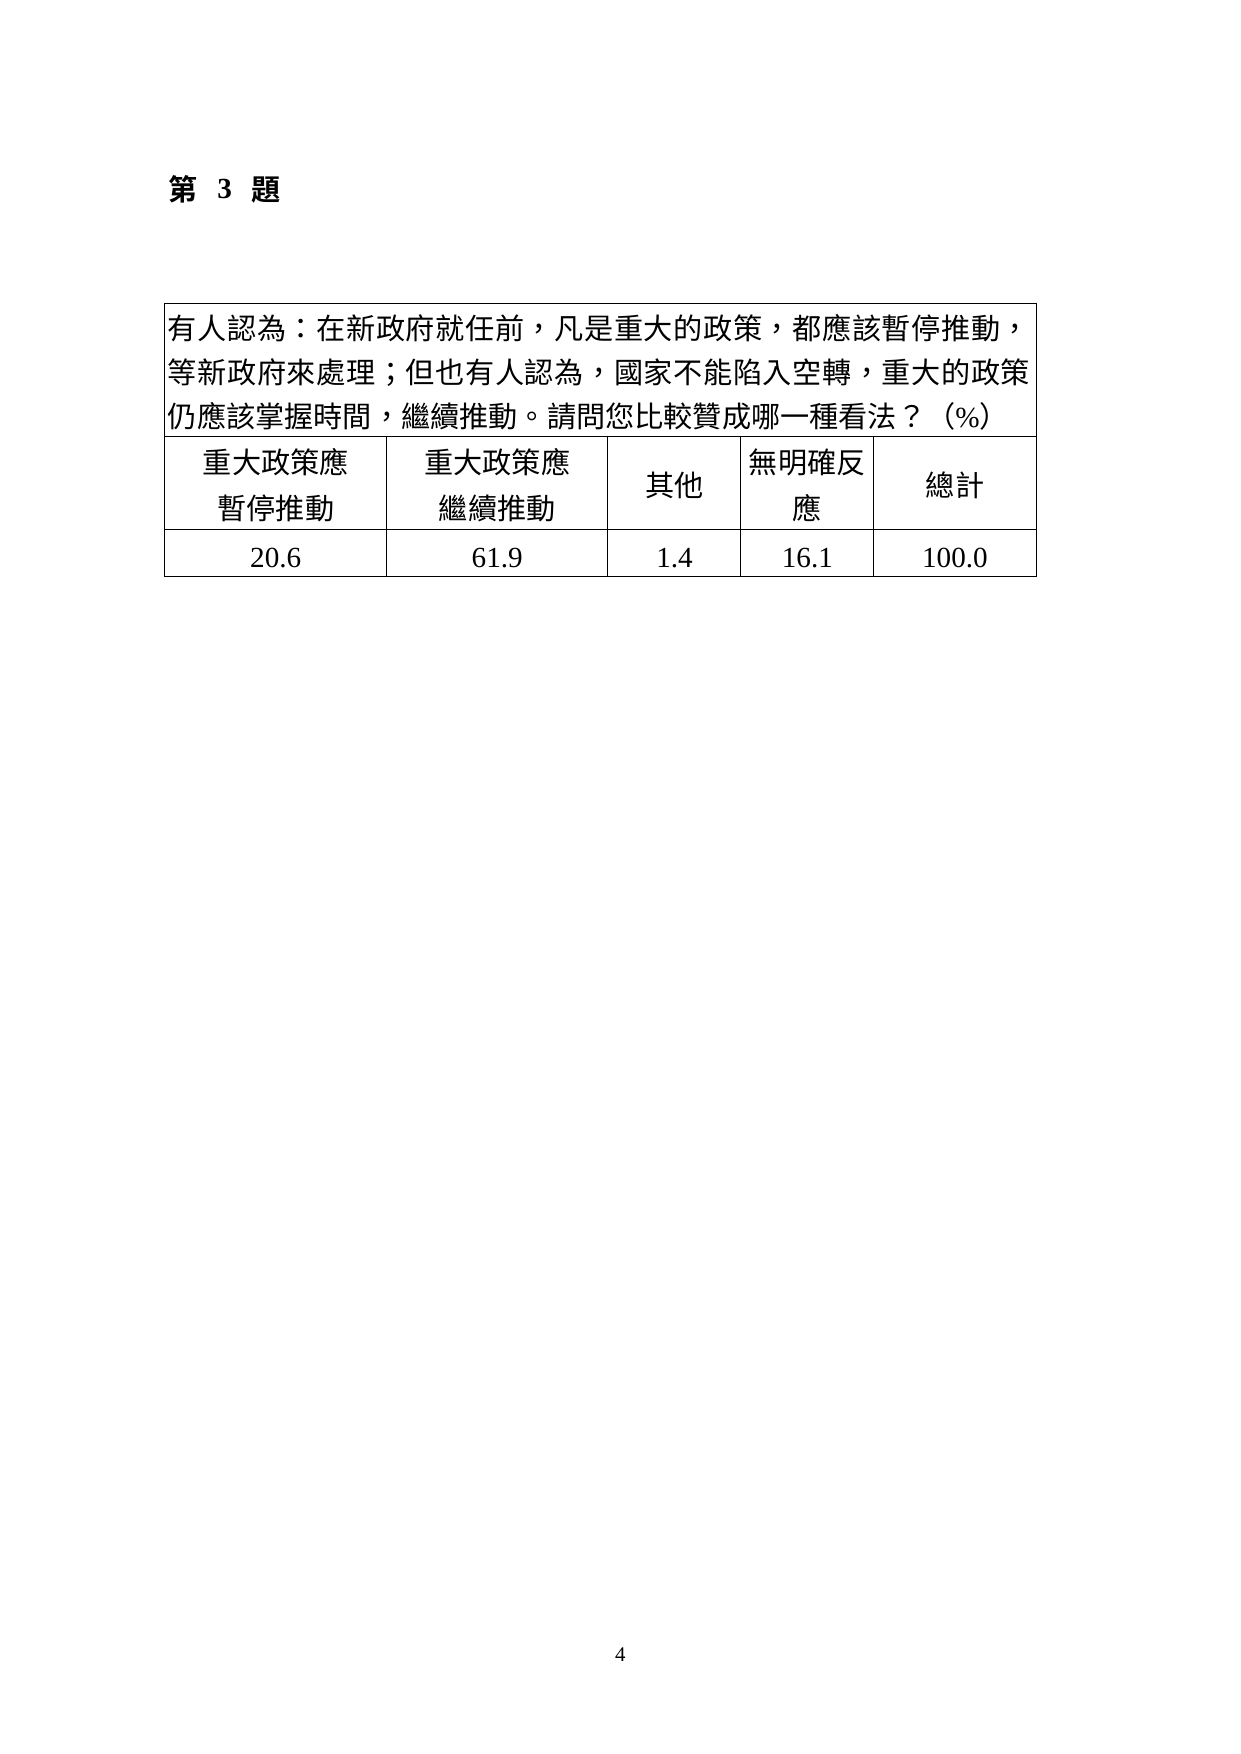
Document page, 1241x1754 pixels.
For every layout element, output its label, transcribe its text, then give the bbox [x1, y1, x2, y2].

table_cell 重大政策應 繼續推動 [387, 437, 607, 529]
table_cell 16.1 [741, 530, 873, 576]
table_cell 61.9 [387, 530, 607, 576]
table_cell 其他 [608, 437, 740, 529]
table_cell 無明確反應 [741, 437, 873, 529]
table_cell 20.6 [165, 530, 386, 576]
table_cell 總計 [874, 437, 1036, 529]
table_header 有人認為：在新政府就任前，凡是重大的政策，都應該暫停推動，等新政府來處理；但也有人認為，國家不能陷入空轉，重大的政策仍應該掌握時間，繼續推動。請問您比較贊成哪一種看法？（%） [165, 304, 1036, 436]
text 第3題 [162, 115, 1078, 240]
table_cell 1.4 [608, 530, 740, 576]
table_cell 重大政策應 暫停推動 [165, 437, 386, 529]
table_cell 100.0 [874, 530, 1036, 576]
